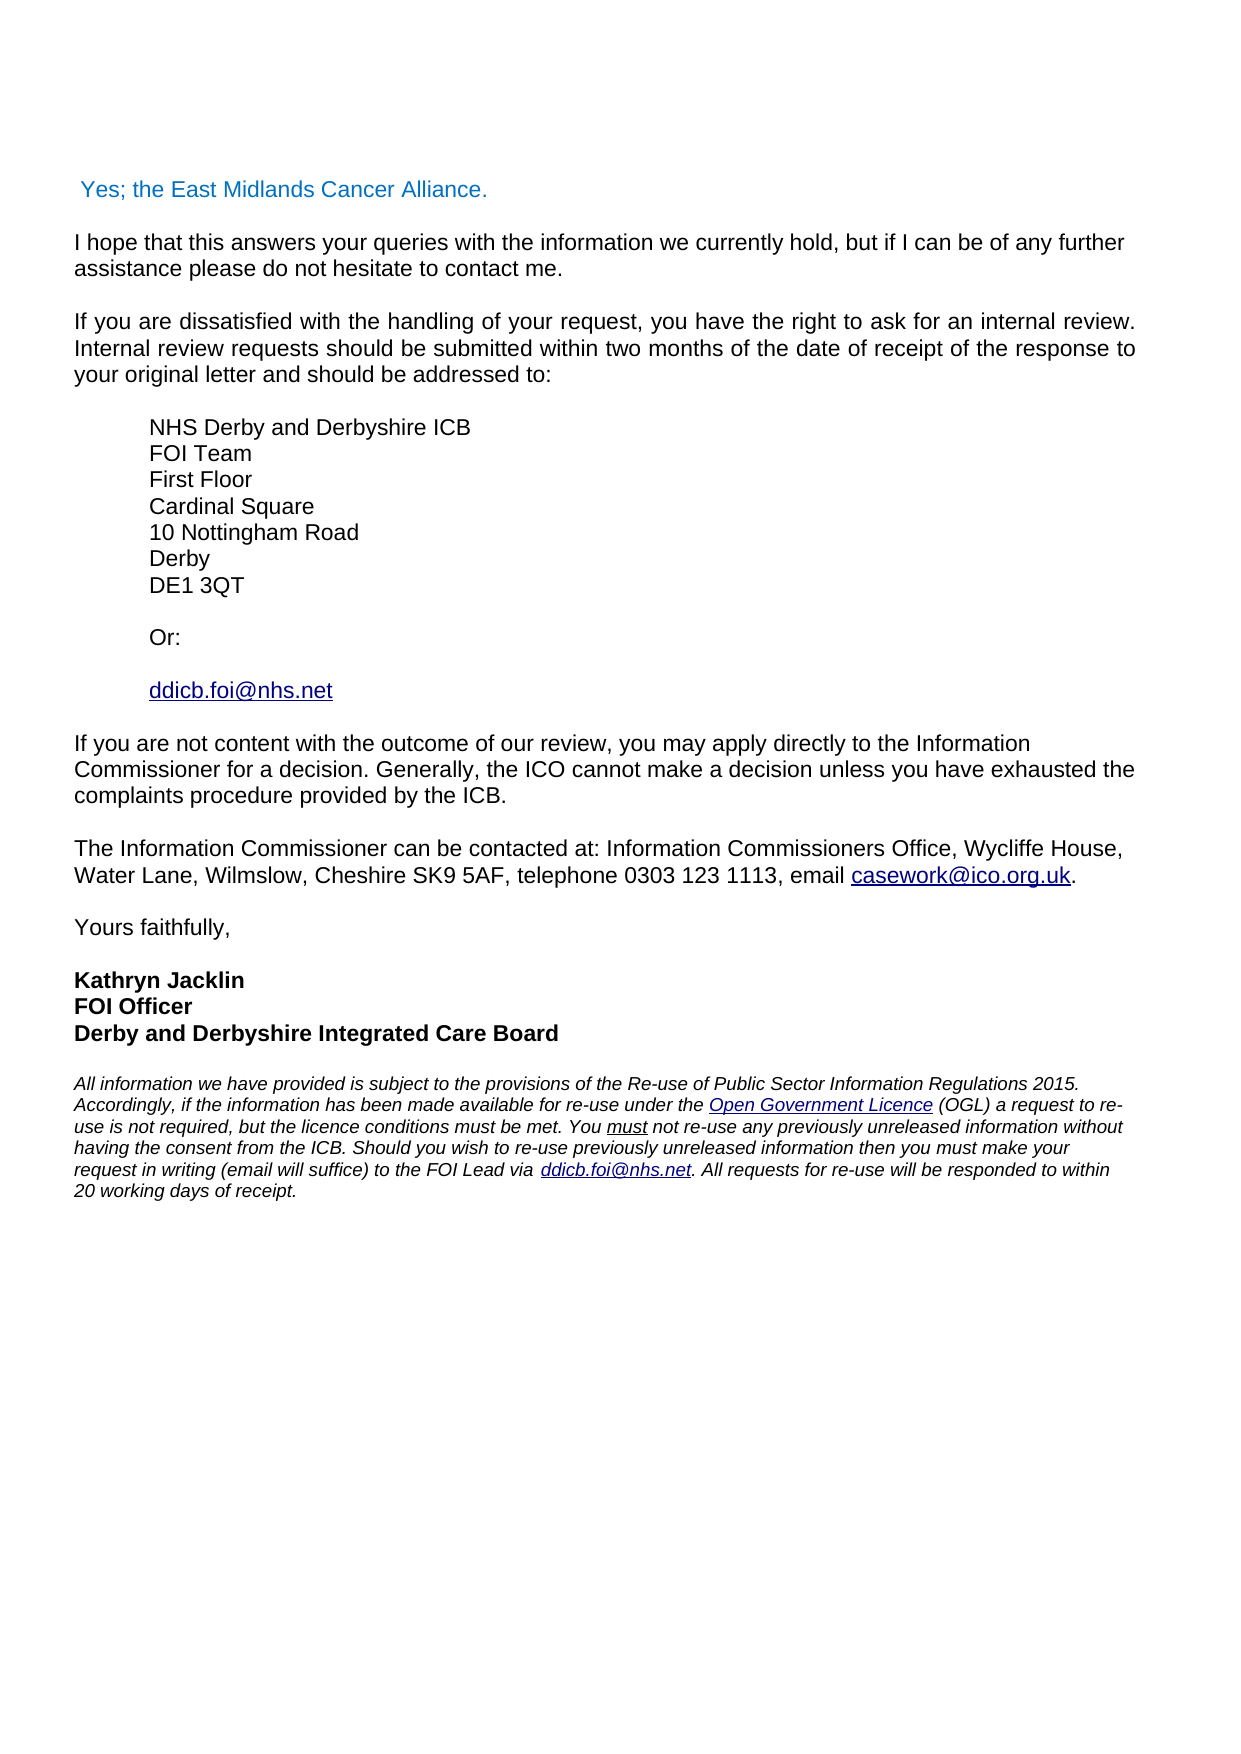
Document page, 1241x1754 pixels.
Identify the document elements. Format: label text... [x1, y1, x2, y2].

text If you are not content with the outcome of our review, you may apply directly to the Information Commissioner for a decision. Generally, the ICO cannot make a decision unless you have exhausted the complaints procedure provided by the ICB. [74, 730, 1137, 809]
text First Floor [74, 466, 1137, 493]
text Yours faithfully, [74, 914, 1137, 941]
text The Information Commissioner can be contacted at: Information Commissioners Office, Wycliffe House, Water Lane, Wilmslow, Cheshire SK9 5AF, telephone 0303 123 1113, email casework@ico.org.uk. [74, 835, 1137, 888]
text Or: [149, 624, 1137, 651]
text 10 Nottingham Road [74, 519, 1137, 545]
text Kathryn Jacklin [74, 967, 1137, 993]
text DE1 3QT [74, 572, 1137, 598]
text Yes; the East Midlands Cancer Alliance. [74, 176, 1137, 203]
text All information we have provided is subject to the provisions of the Re-use of Public Sector Information Regulations 2015. Accordingly, if the information has been made available for re-use under the Open Government Licence (OGL) a request to re-use is not required, but the licence conditions must be met. You must not re-use any previously unreleased information without having the consent from the ICB. Should you wish to re-use previously unreleased information then you must make your request in writing (email will suffice) to the FOI Lead via ddicb.foi@nhs.net. All requests for re-use will be responded to within 20 working days of receipt. [74, 1072, 1137, 1202]
text ddicb.foi@nhs.net [149, 677, 1137, 703]
text FOI Officer [74, 993, 1137, 1020]
text Derby and Derbyshire Integrated Care Board [74, 1020, 1137, 1046]
text NHS Derby and Derbyshire ICB FOI Team [149, 413, 1137, 466]
text Cardinal Square [74, 493, 1137, 519]
text If you are dissatisfied with the handling of your request, you have the right to ask for an internal review. Internal review requests should be submitted within two months of the date of receipt of the response to your original letter and should be addressed to: [74, 308, 1137, 387]
text Derby [74, 545, 1137, 572]
text I hope that this answers your queries with the information we currently hold, but if I can be of any further assistance please do not hesitate to contact me. [74, 229, 1137, 282]
